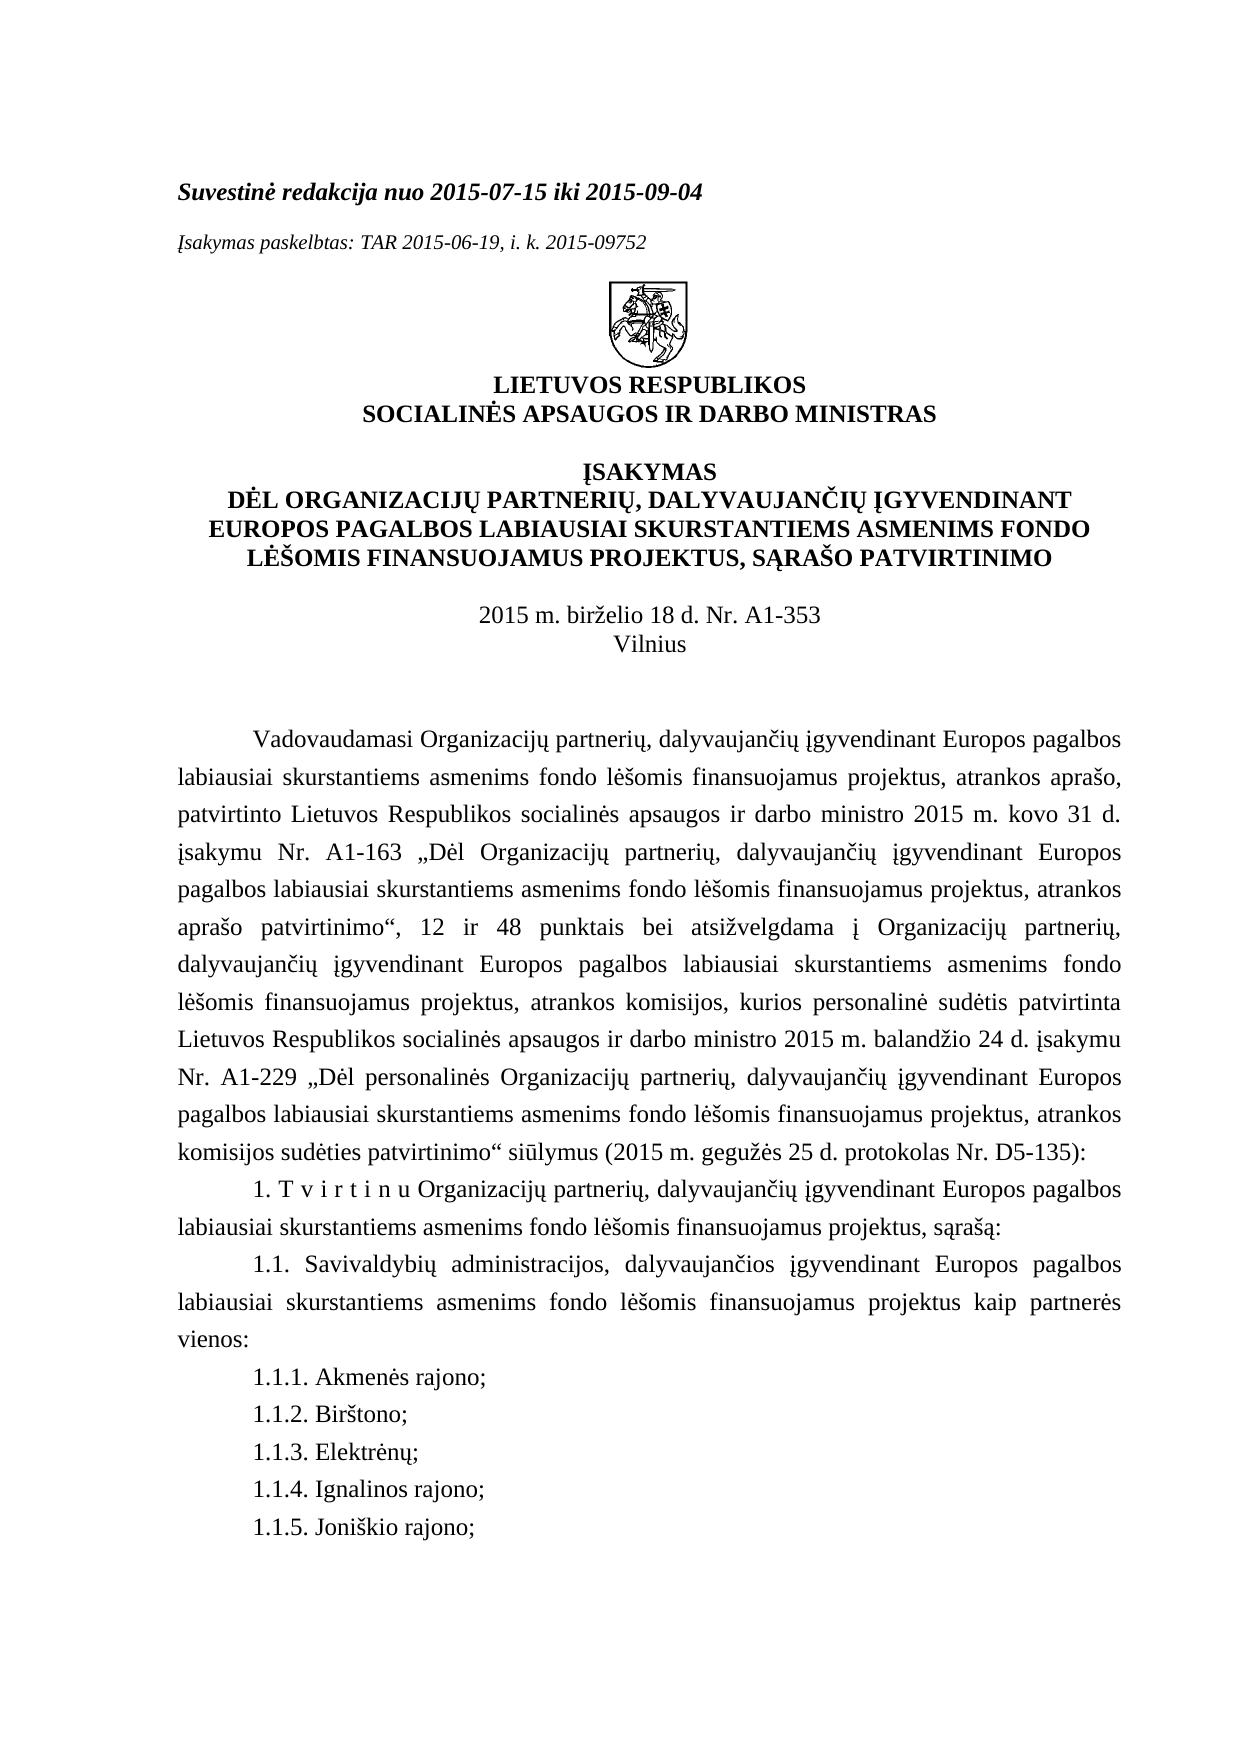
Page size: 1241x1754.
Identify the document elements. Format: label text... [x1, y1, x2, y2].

text Vadovaudamasi Organizacijų partnerių, dalyvaujančių įgyvendinant Europos pagalbos labiausiai skurstantiems asmenims fondo lėšomis finansuojamus projektus, atrankos aprašo, patvirtinto Lietuvos Respublikos socialinės apsaugos ir darbo ministro 2015 m. kovo 31 d. įsakymu Nr. A1-163 „Dėl Organizacijų partnerių, dalyvaujančių įgyvendinant Europos pagalbos labiausiai skurstantiems asmenims fondo lėšomis finansuojamus projektus, atrankos aprašo patvirtinimo“, 12 ir 48 punktais bei atsižvelgdama į Organizacijų partnerių, dalyvaujančių įgyvendinant Europos pagalbos labiausiai skurstantiems asmenims fondo lėšomis finansuojamus projektus, atrankos komisijos, kurios personalinė sudėtis patvirtinta Lietuvos Respublikos socialinės apsaugos ir darbo ministro 2015 m. balandžio 24 d. įsakymu Nr. A1-229 „Dėl personalinės Organizacijų partnerių, dalyvaujančių įgyvendinant Europos pagalbos labiausiai skurstantiems asmenims fondo lėšomis finansuojamus projektus, atrankos komisijos sudėties patvirtinimo“ siūlymus (2015 m. gegužės 25 d. protokolas Nr. D5-135): [177, 715, 1122, 1165]
text ĮSAKYMAS [177, 457, 1122, 485]
text 1.1.4. Ignalinos rajono; [177, 1465, 1122, 1503]
text 1. T v i r t i n u Organizacijų partnerių, dalyvaujančių įgyvendinant Europos pagalbos labiausiai skurstantiems asmenims fondo lėšomis finansuojamus projektus, sąrašą: [177, 1165, 1122, 1240]
text Įsakymas paskelbtas: TAR 2015-06-19, i. k. 2015-09752 [177, 230, 1122, 254]
text DĖL ORGANIZACIJŲ PARTNERIŲ, DALYVAUJANČIŲ ĮGYVENDINANT EUROPOS PAGALBOS LABIAUSIAI SKURSTANTIEMS ASMENIMS FONDO LĖŠOMIS FINANSUOJAMUS PROJEKTUS, SĄRAŠO PATVIRTINIMO [177, 485, 1122, 572]
text 2015 m. birželio 18 d. Nr. A1-353 [177, 600, 1122, 629]
text SOCIALINĖS APSAUGOS IR DARBO MINISTRAS [177, 399, 1122, 428]
text Suvestinė redakcija nuo 2015-07-15 iki 2015-09-04 [177, 177, 1122, 206]
text 1.1.1. Akmenės rajono; [177, 1353, 1122, 1390]
text LIETUVOS RESPUBLIKOS [177, 370, 1122, 399]
text 1.1.5. Joniškio rajono; [177, 1503, 1122, 1540]
text 1.1. Savivaldybių administracijos, dalyvaujančios įgyvendinant Europos pagalbos labiausiai skurstantiems asmenims fondo lėšomis finansuojamus projektus kaip partnerės vienos: [177, 1240, 1122, 1353]
text 1.1.2. Birštono; [177, 1390, 1122, 1428]
text 1.1.3. Elektrėnų; [177, 1428, 1122, 1465]
text Vilnius [177, 629, 1122, 658]
